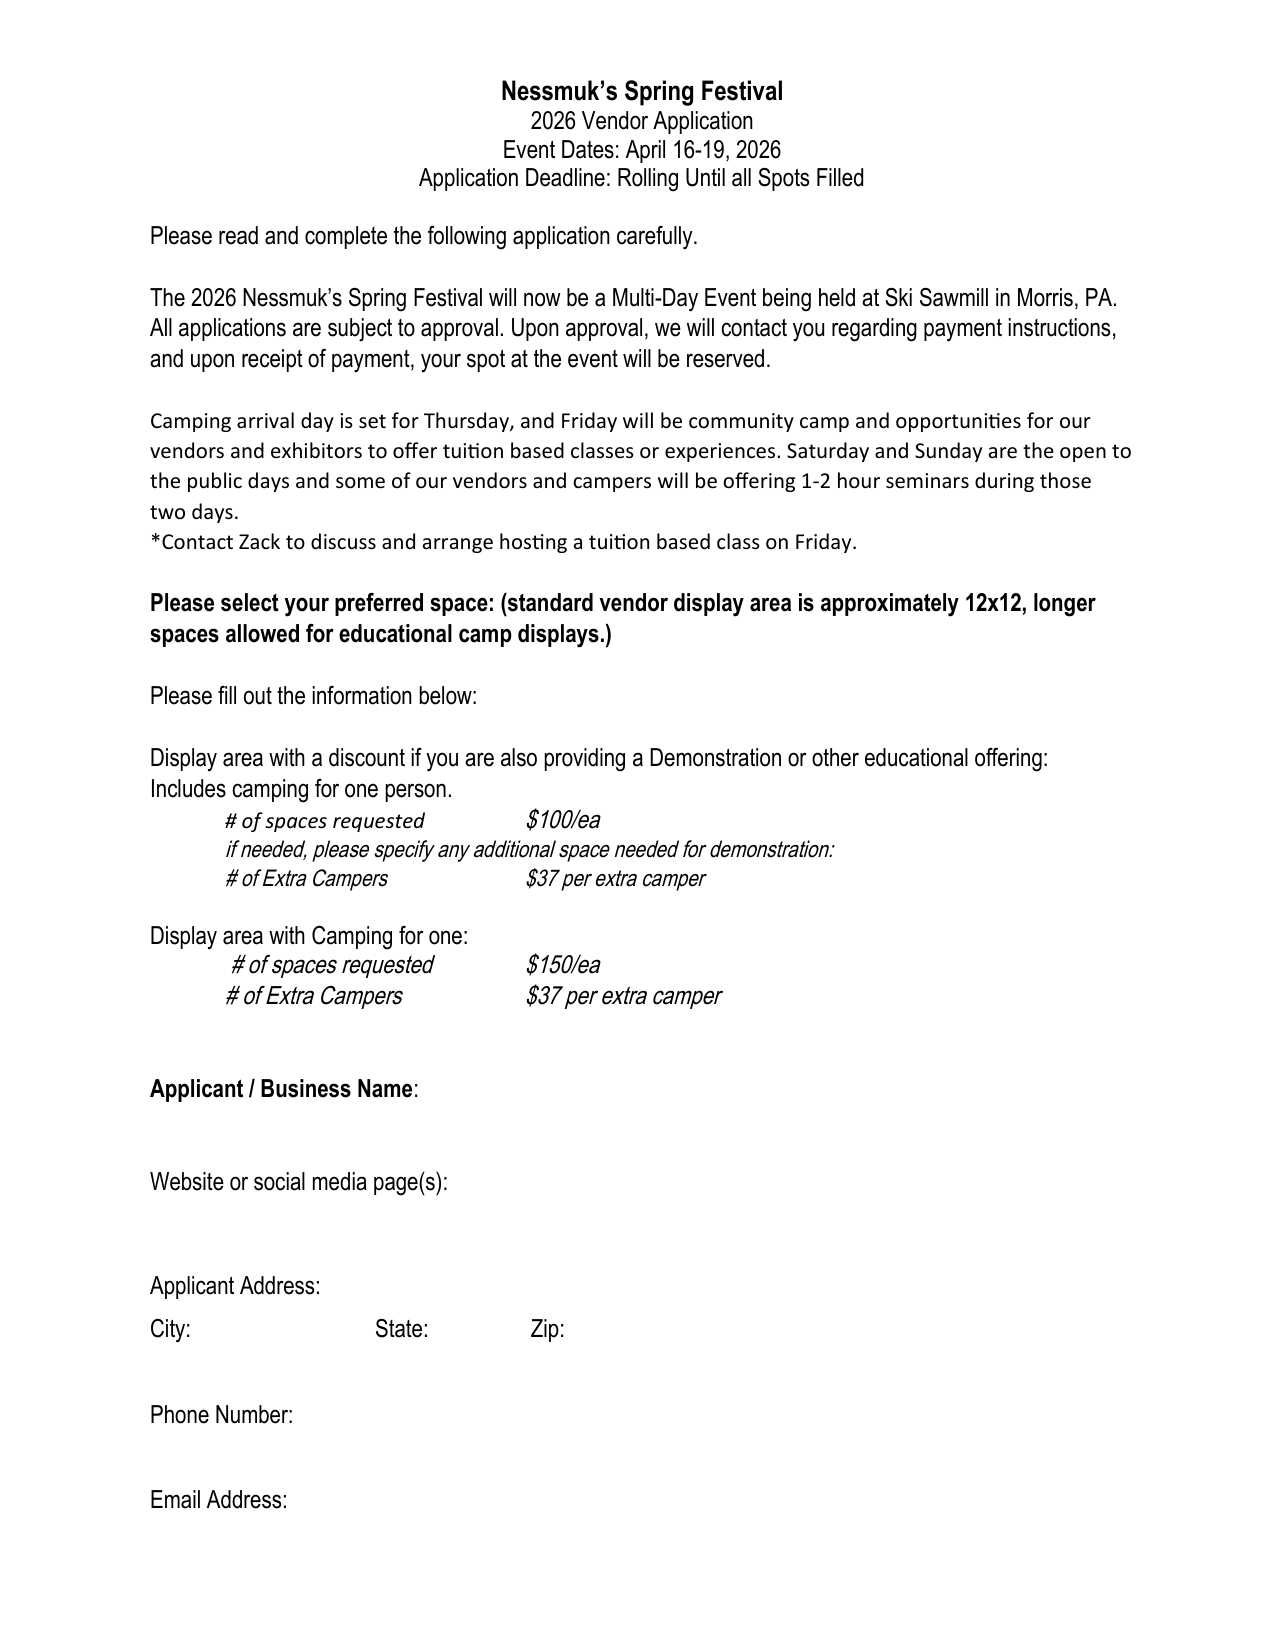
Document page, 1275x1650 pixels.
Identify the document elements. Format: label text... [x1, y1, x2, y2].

text # of Extra Campers $37 per extra camper [150, 865, 1134, 891]
text if needed, please specify any additional space needed for demonstration: [150, 836, 1134, 863]
text Email Address: [150, 1486, 1134, 1514]
text 2026 Vendor Application [150, 106, 1134, 135]
text # of spaces requested $150/ea # of Extra Campers $37 per extra camper [150, 950, 1134, 1009]
text Website or social media page(s): [150, 1167, 1134, 1195]
text Please fill out the information below: [150, 681, 1134, 710]
text Please select your preferred space: (standard vendor display area is approximately 12x12, longer spaces allowed for educational camp displays.) [150, 588, 1134, 648]
text City: State: Zip: [150, 1313, 1134, 1342]
text *Contact Zack to discuss and arrange hosting a tuition based class on Friday. [150, 527, 1134, 555]
text Please read and complete the following application carefully. [150, 221, 1134, 249]
text Camping arrival day is set for Thursday, and Friday will be community camp and opportunities for our vendors and exhibitors to offer tuition based classes or experiences. Saturday and Sunday are the open to the public days and some of our vendors and campers will be offering 1-2 hour seminars during those two days. [150, 406, 1134, 525]
text Application Deadline: Rolling Until all Spots Filled [150, 163, 1134, 192]
text Phone Number: [150, 1400, 1134, 1428]
text Applicant / Business Name: [150, 1074, 1134, 1102]
text All applications are subject to approval. Upon approval, we will contact you regarding payment instructions, and upon receipt of payment, your spot at the event will be reserved. [150, 313, 1134, 373]
text The 2026 Nessmuk’s Spring Festival will now be a Multi-Day Event being held at Ski Sawmill in Morris, PA. [150, 282, 1134, 311]
text Applicant Address: [150, 1271, 1134, 1299]
text Nessmuk’s Spring Festival [150, 75, 1134, 106]
text # of spaces requested $100/ea [150, 805, 1134, 834]
text Event Dates: April 16-19, 2026 [150, 135, 1134, 163]
text Display area with Camping for one: [150, 921, 1134, 950]
text Includes camping for one person. [150, 774, 1134, 802]
text Display area with a discount if you are also providing a Demonstration or other educational offering: [150, 743, 1134, 772]
